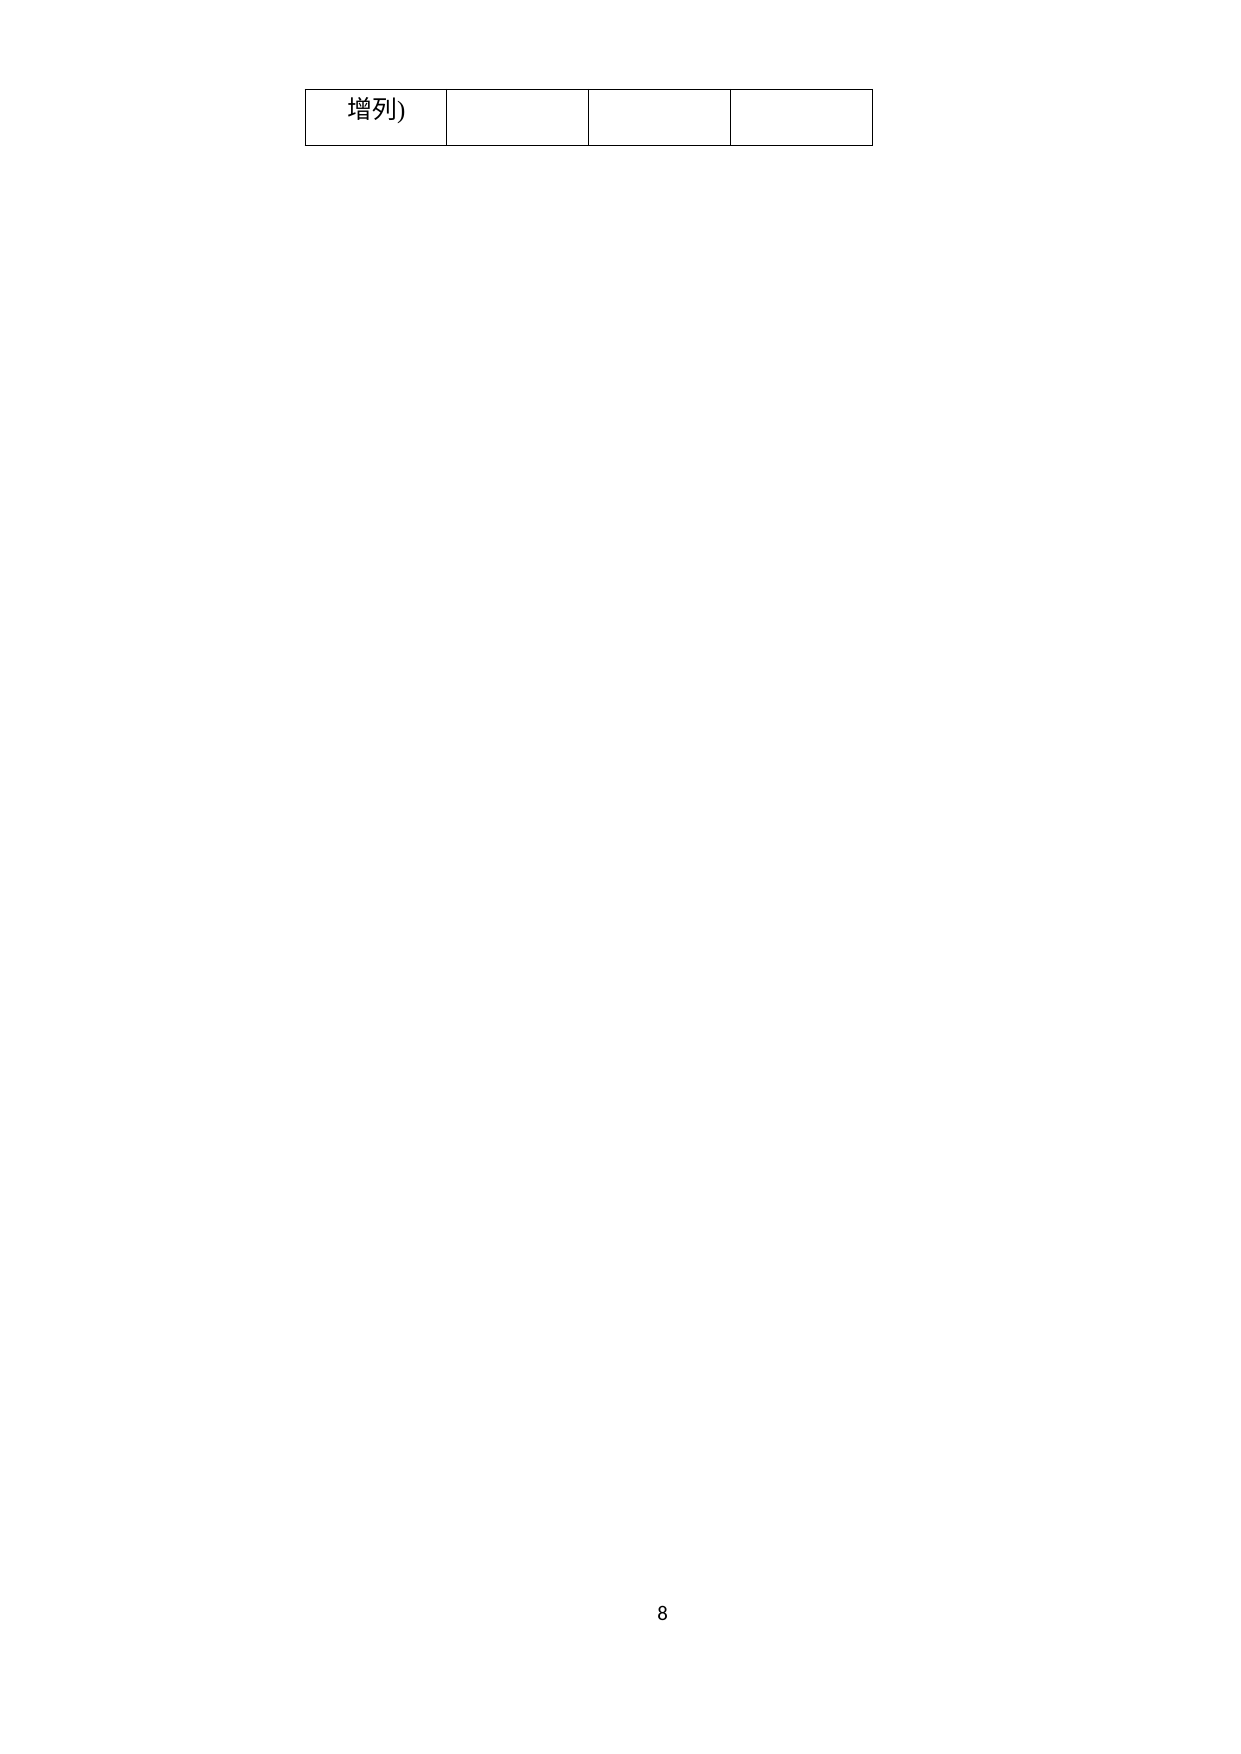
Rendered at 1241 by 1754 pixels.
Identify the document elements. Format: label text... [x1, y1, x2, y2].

table_cell [589, 90, 730, 145]
table_cell 增列) [306, 90, 446, 145]
table_cell [731, 90, 872, 145]
table_cell [447, 90, 588, 145]
